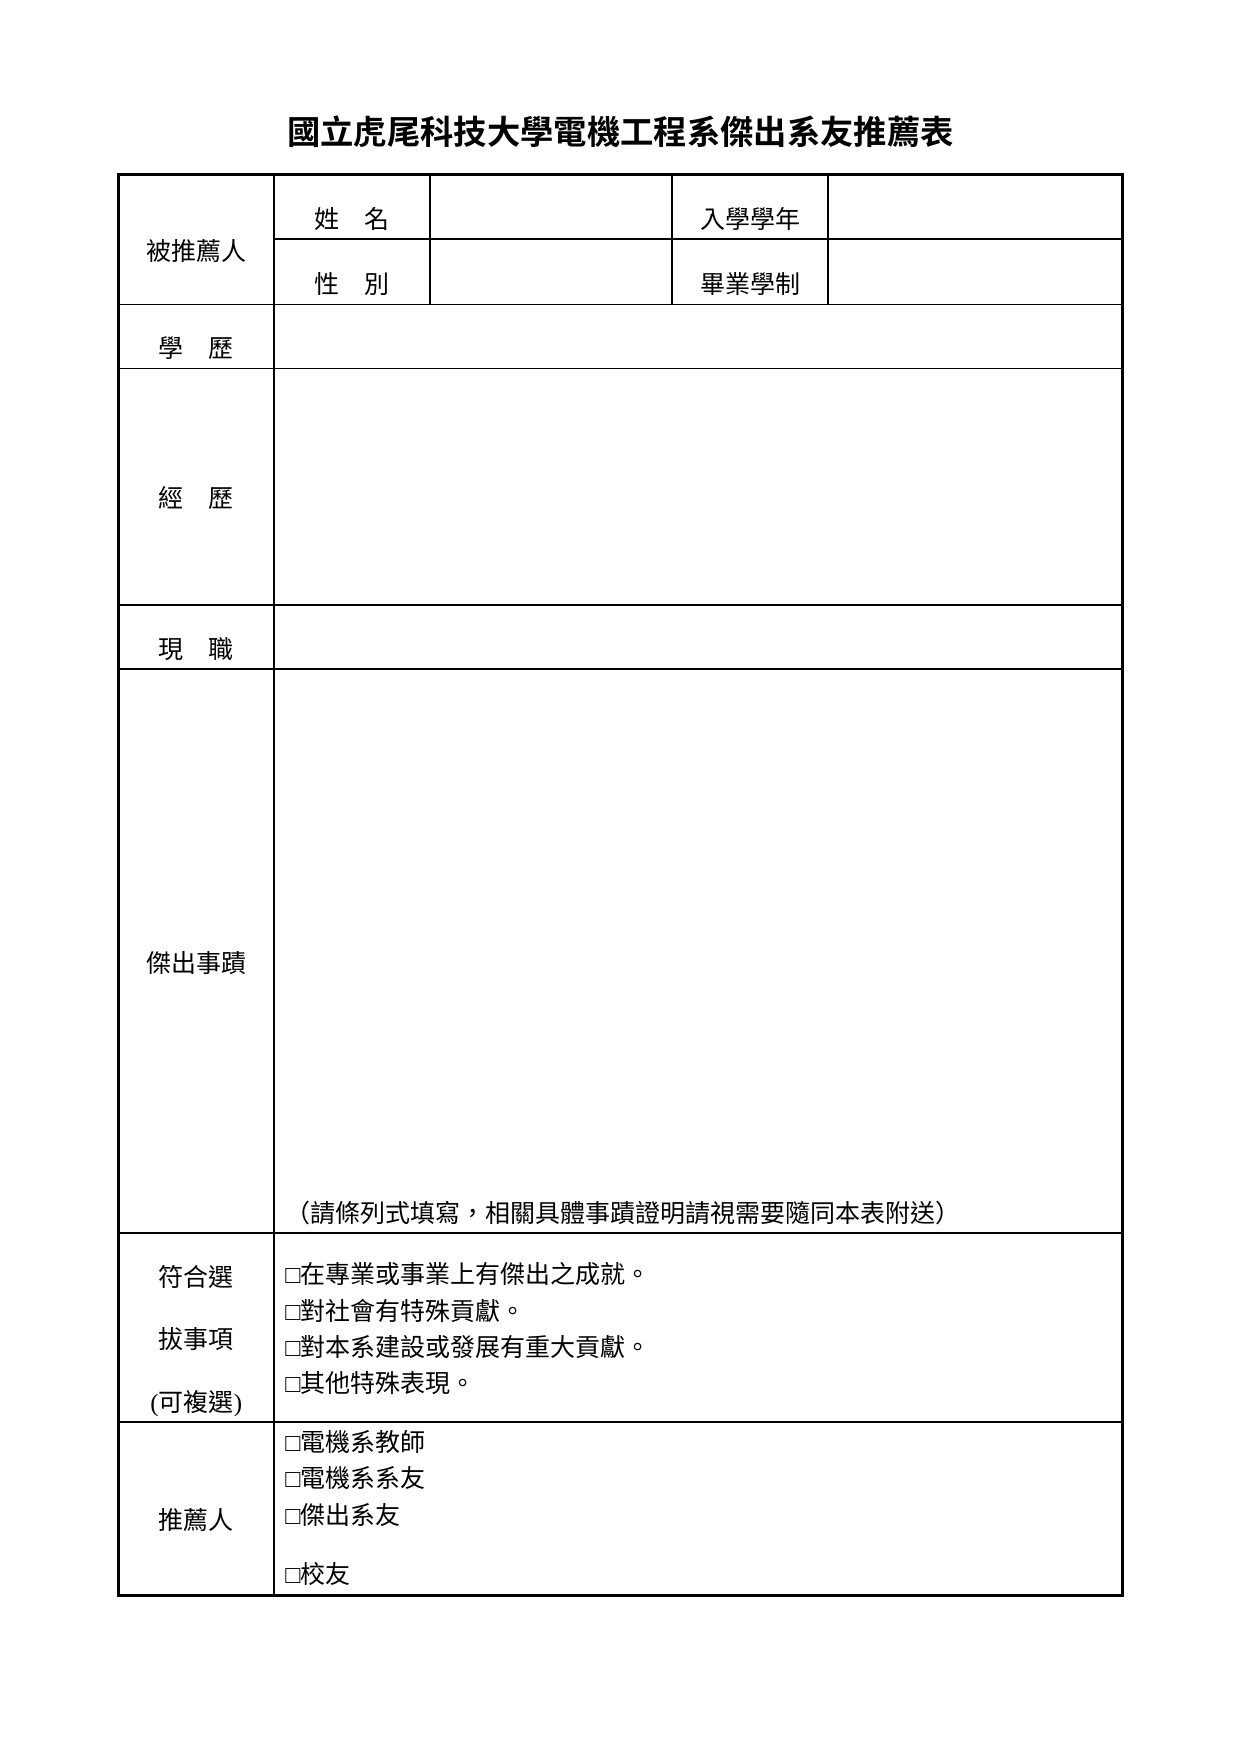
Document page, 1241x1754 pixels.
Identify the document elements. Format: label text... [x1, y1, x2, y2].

table_cell 傑出事蹟 [120, 670, 273, 1232]
table_header [431, 176, 671, 238]
table_cell 經 歷 [120, 369, 273, 604]
table_cell [275, 369, 1121, 604]
table_header [829, 176, 1121, 238]
table_cell [431, 240, 671, 304]
table_cell □在專業或事業上有傑出之成就。 □對社會有特殊貢獻。 □對本系建設或發展有重大貢獻。 □其他特殊表現。 [275, 1234, 1121, 1421]
table_header 姓 名 [275, 176, 429, 238]
table_cell □電機系教師 □電機系系友 □傑出系友 □校友 [275, 1423, 1121, 1594]
table_header 被推薦人 [120, 176, 273, 304]
table_cell 畢業學制 [673, 240, 827, 304]
table_cell 學 歷 [120, 305, 273, 368]
table_cell [829, 240, 1121, 304]
table_cell 現 職 [120, 606, 273, 668]
table_cell 性 別 [275, 240, 429, 304]
table_cell [275, 305, 1121, 368]
table_cell [275, 606, 1121, 668]
table_header 入學學年 [673, 176, 827, 238]
table_cell 符合選 拔事項 (可複選) [120, 1234, 273, 1421]
table_cell 推薦人 [120, 1423, 273, 1594]
table_cell （請條列式填寫，相關具體事蹟證明請視需要隨同本表附送） [275, 670, 1121, 1232]
text 國立虎尾科技大學電機工程系傑出系友推薦表 [118, 105, 1122, 154]
